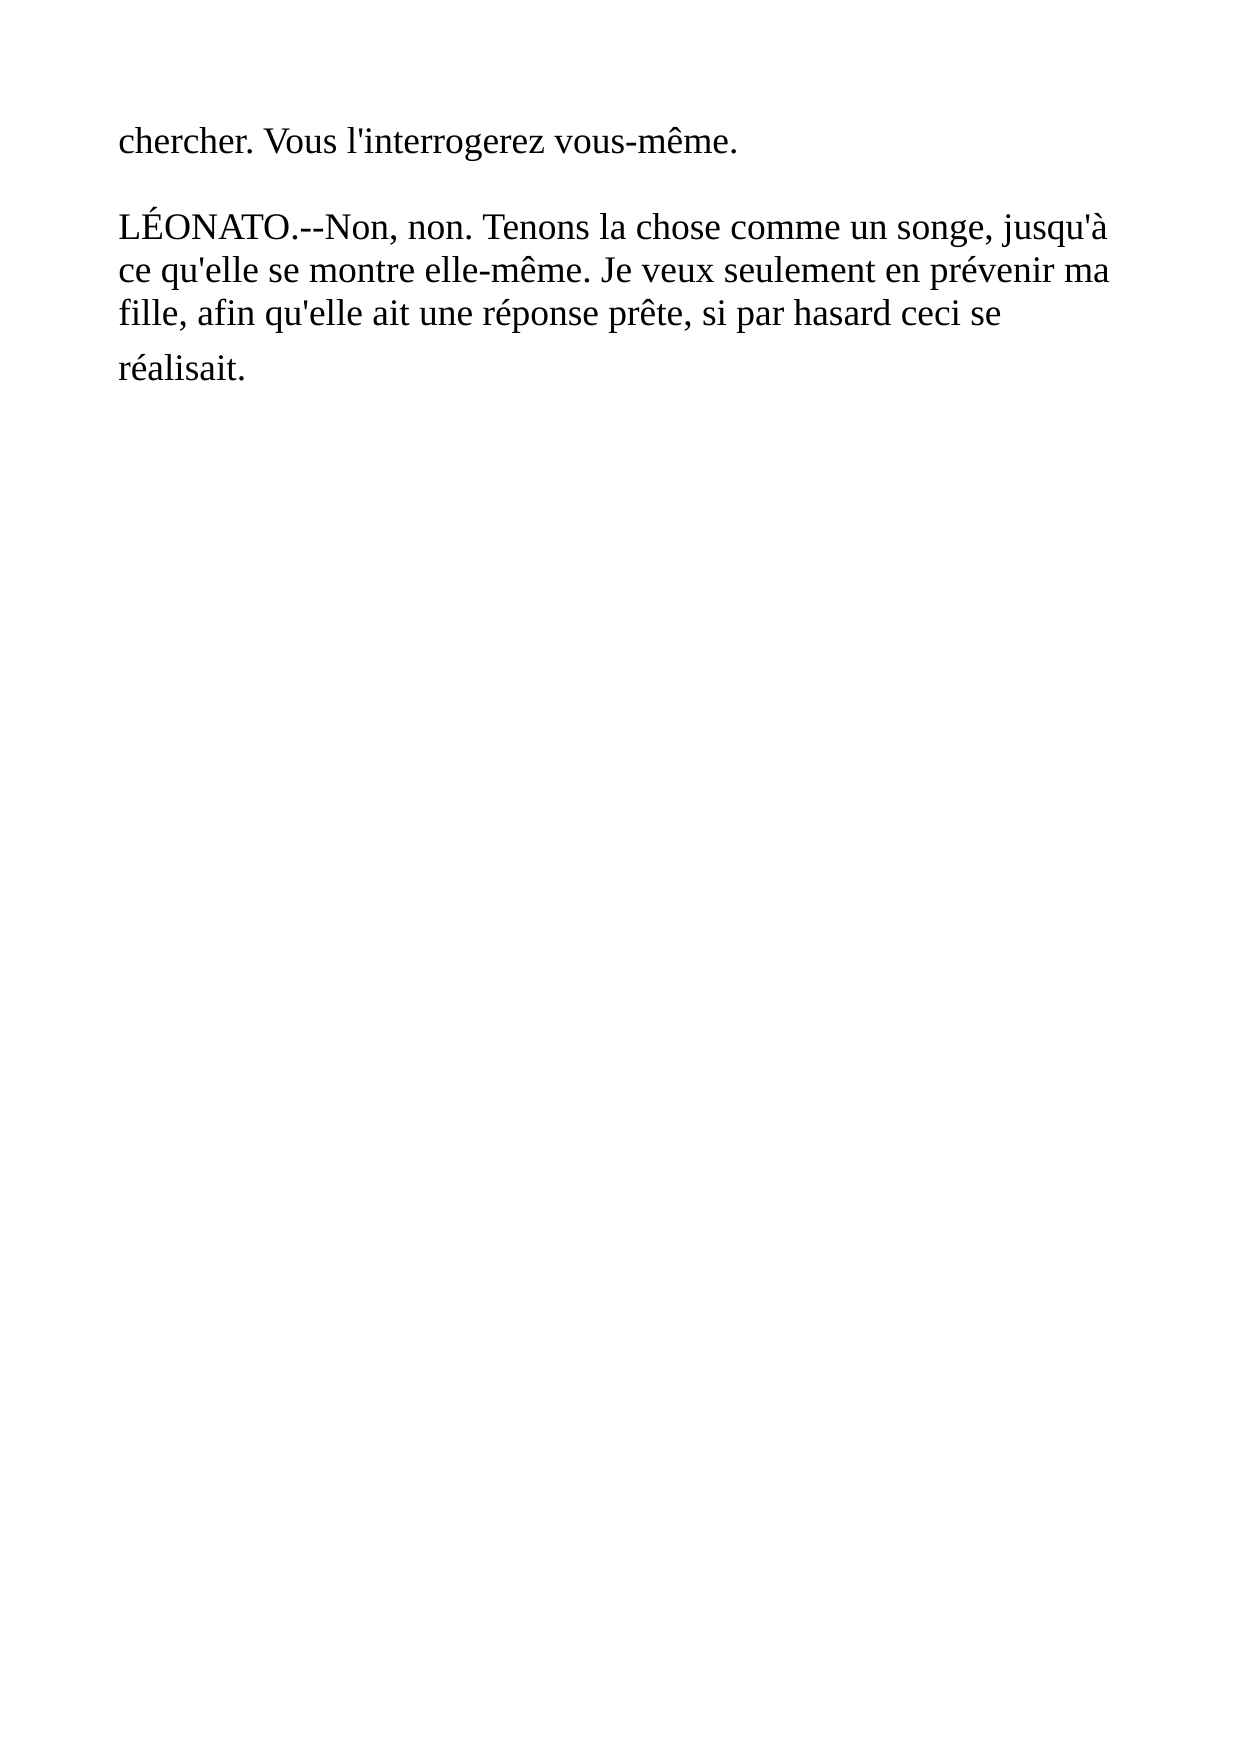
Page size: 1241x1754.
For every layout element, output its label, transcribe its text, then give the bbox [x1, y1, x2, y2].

text chercher. Vous l'interrogerez vous-même. LÉONATO.--Non, non. Tenons la chose comme un songe, jusqu'à ce qu'elle se montre elle-même. Je veux seulement en prévenir ma fille, afin qu'elle ait une réponse prête, si par hasard ceci se réalisait. [118, 118, 1122, 391]
